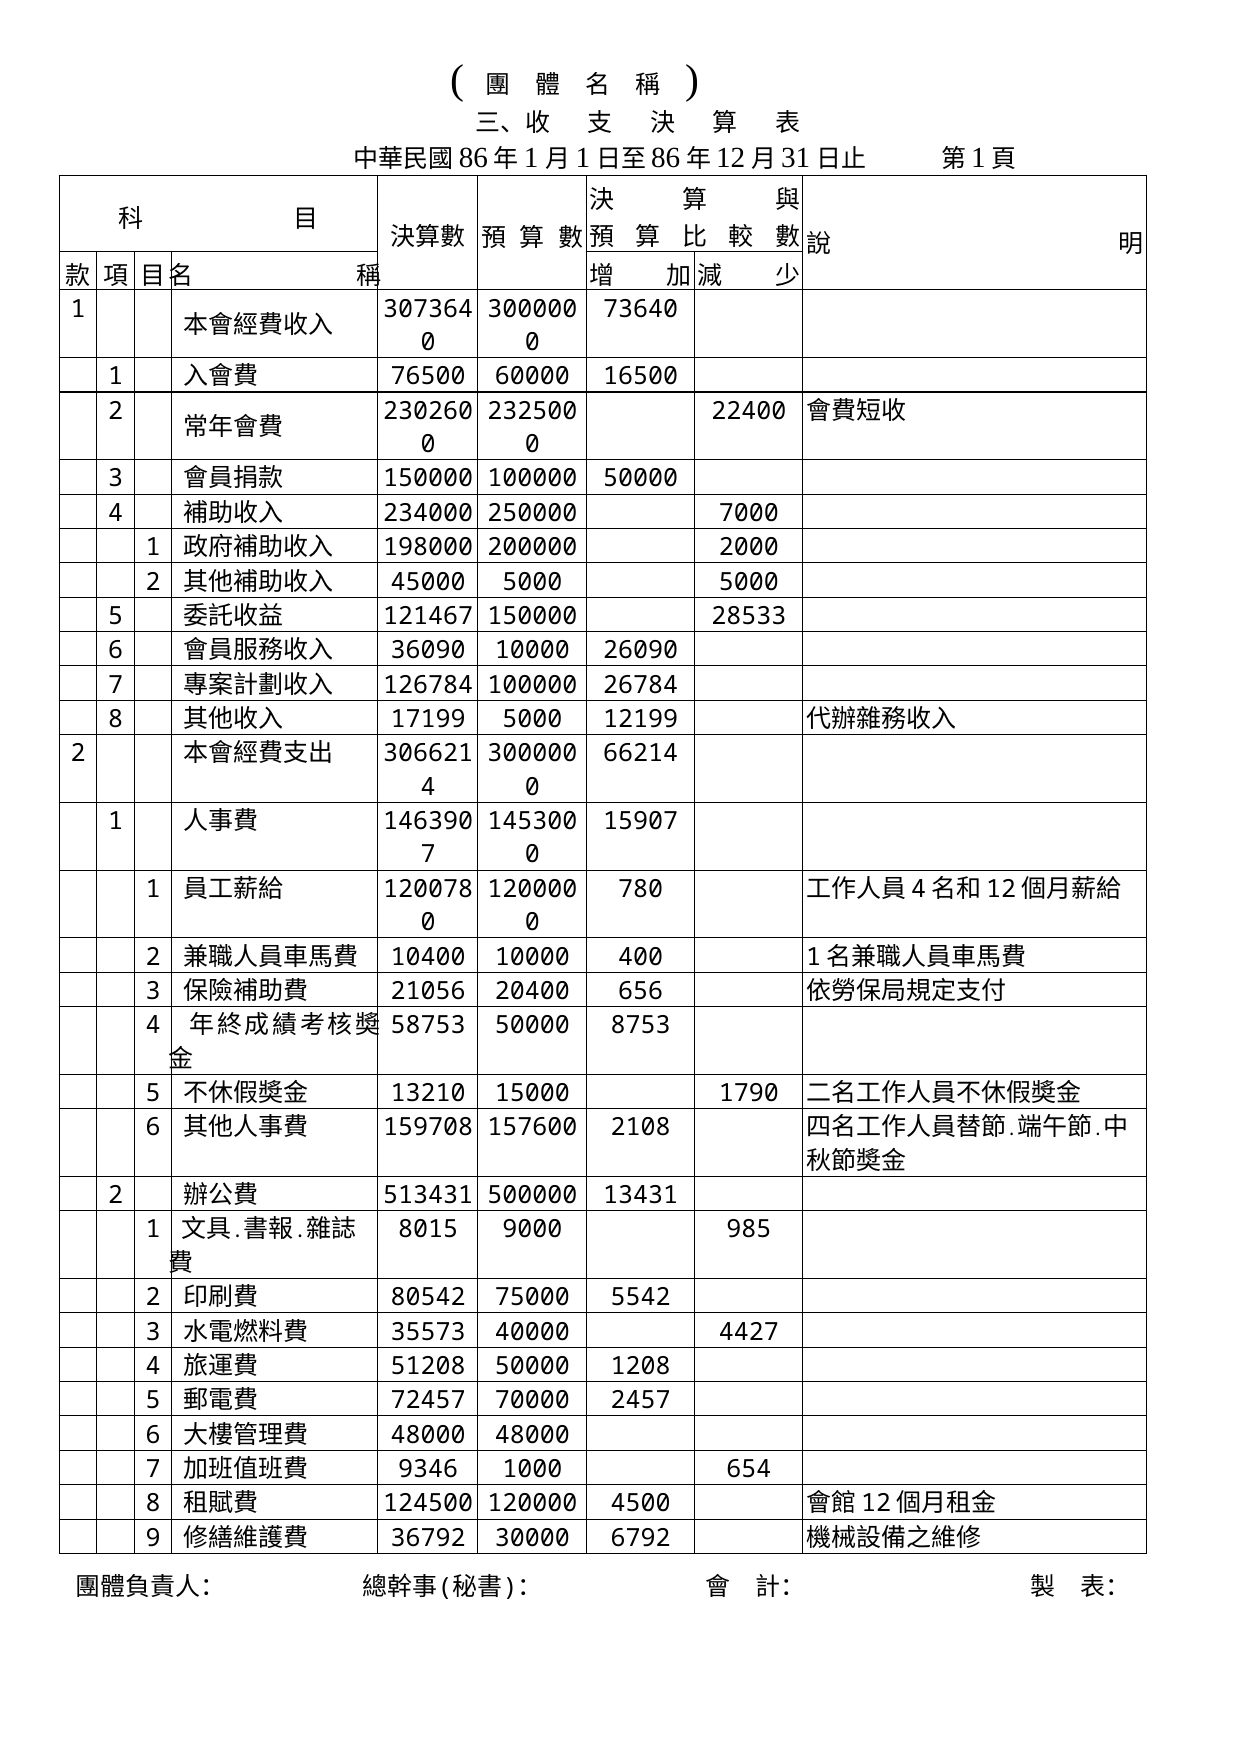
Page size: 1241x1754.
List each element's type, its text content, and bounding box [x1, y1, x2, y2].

table_cell 150000 [378, 460, 477, 493]
table_cell 不休假奬金 [172, 1075, 377, 1108]
table_cell [97, 871, 134, 937]
table_cell 2 [97, 1177, 134, 1210]
table_cell [97, 529, 134, 562]
table_cell 名稱 [172, 267, 186, 276]
table_cell 委託收益 [172, 598, 377, 631]
table_cell [803, 1313, 1146, 1347]
table_cell [60, 1177, 96, 1210]
table_cell [135, 735, 171, 802]
table_cell [60, 1109, 96, 1176]
table_cell [60, 1520, 96, 1553]
table_cell [587, 495, 694, 528]
table_cell [97, 1109, 134, 1176]
text ( 團 體 名 稱 ) [75, 56, 1200, 102]
table_cell 租賦費 [172, 1485, 377, 1518]
table_cell 政府補助收入 [172, 529, 377, 562]
table_cell 修繕維護費 [172, 1520, 377, 1553]
table_cell [587, 1416, 694, 1450]
table_cell [97, 1451, 134, 1484]
table_cell 本會經費收入 [172, 290, 377, 357]
table_cell 4 [135, 1007, 171, 1074]
table_cell [803, 460, 1146, 493]
table_cell 5 [135, 1075, 171, 1108]
table_cell 3 [135, 1313, 171, 1347]
table_cell [60, 938, 96, 972]
table_cell 5542 [587, 1279, 694, 1312]
table_cell 工作人員4名和12個月薪給 [803, 871, 1146, 937]
table_cell [587, 529, 694, 562]
table_cell 72457 [378, 1382, 477, 1415]
table_cell 1000 [478, 1451, 586, 1484]
table_cell 5 [135, 1382, 171, 1415]
table_cell 7 [135, 1451, 171, 1484]
table_cell [135, 701, 171, 734]
table_cell [695, 1177, 802, 1210]
table_header 預算數 [478, 176, 586, 289]
table_header 決算與 預算比較數 [587, 176, 802, 251]
table_cell [60, 598, 96, 631]
table_cell [587, 598, 694, 631]
table_cell [803, 290, 1146, 357]
table_cell [587, 393, 694, 459]
table_cell 10400 [378, 938, 477, 972]
table_cell [60, 460, 96, 493]
table_cell [135, 460, 171, 493]
table_cell 10000 [478, 938, 586, 972]
table_cell [60, 1211, 96, 1278]
table_cell [135, 290, 171, 357]
table_cell [97, 973, 134, 1006]
table_cell [803, 563, 1146, 597]
table_cell 5 [97, 598, 134, 631]
table_cell 1名兼職人員車馬費 [803, 938, 1146, 972]
table_cell [135, 632, 171, 665]
table_cell 70000 [478, 1382, 586, 1415]
table_cell 17199 [378, 701, 477, 734]
table_cell 66214 [587, 735, 694, 802]
table_cell [803, 1416, 1146, 1450]
table_cell [97, 1485, 134, 1518]
table_cell [97, 563, 134, 597]
table_cell 48000 [378, 1416, 477, 1450]
table_cell [97, 1382, 134, 1415]
table_cell 124500 [378, 1485, 477, 1518]
table_cell 36792 [378, 1520, 477, 1553]
table_cell 增加 [587, 252, 694, 289]
table_cell 其他人事費 [172, 1109, 377, 1176]
table_cell 1 [135, 1211, 171, 1278]
table_cell 6 [135, 1109, 171, 1176]
table_cell 1790 [695, 1075, 802, 1108]
table_cell 656 [587, 973, 694, 1006]
table_cell [60, 529, 96, 562]
table_cell 減少 [695, 252, 802, 289]
table_cell 513431 [378, 1177, 477, 1210]
table_cell [60, 1485, 96, 1518]
table_cell 200000 [478, 529, 586, 562]
table_cell 100000 [478, 666, 586, 700]
table_cell 8 [135, 1485, 171, 1518]
table_cell 目 [135, 252, 171, 289]
table_cell [587, 1075, 694, 1108]
table_cell 保險補助費 [172, 973, 377, 1006]
table_cell 代辦雜務收入 [803, 701, 1146, 734]
table_cell [60, 563, 96, 597]
table_cell [803, 495, 1146, 528]
table_cell 項 [97, 252, 134, 289]
table_cell 2 [60, 735, 96, 802]
table_cell [587, 1451, 694, 1484]
table_cell 加班值班費 [172, 1451, 377, 1484]
table_cell [695, 1007, 802, 1074]
table_cell [587, 563, 694, 597]
table_cell 654 [695, 1451, 802, 1484]
table_cell [60, 393, 96, 459]
table_cell [135, 803, 171, 869]
table_cell 4427 [695, 1313, 802, 1347]
table_cell 3 [97, 460, 134, 493]
table_cell 3000000 [478, 290, 586, 357]
table_cell [60, 1416, 96, 1450]
table_cell 3000000 [478, 735, 586, 802]
table_cell [60, 803, 96, 869]
table_cell 8 [97, 701, 134, 734]
table_cell 款 [60, 252, 96, 289]
table_cell 入會費 [172, 358, 377, 391]
table_cell 專案計劃收入 [172, 666, 377, 700]
table_cell 人事費 [172, 803, 377, 869]
table_cell 1 [97, 358, 134, 391]
table_cell 157600 [478, 1109, 586, 1176]
table_cell 2108 [587, 1109, 694, 1176]
table_cell [803, 1348, 1146, 1381]
table_cell 36090 [378, 632, 477, 665]
table_cell [695, 871, 802, 937]
table_cell 126784 [378, 666, 477, 700]
table_cell 121467 [378, 598, 477, 631]
table_cell 2 [97, 393, 134, 459]
table_cell 198000 [378, 529, 477, 562]
table_cell [135, 495, 171, 528]
table_cell [60, 1451, 96, 1484]
table_cell [695, 1382, 802, 1415]
table_cell [97, 1348, 134, 1381]
table_cell 文具.書報.雜誌費 [172, 1211, 377, 1278]
table_cell 2457 [587, 1382, 694, 1415]
table_cell [695, 290, 802, 357]
table_cell [60, 973, 96, 1006]
table_cell 22400 [695, 393, 802, 459]
table_cell [97, 1279, 134, 1312]
table_cell 3073640 [378, 290, 477, 357]
table_cell [60, 1313, 96, 1347]
table_cell [695, 1348, 802, 1381]
table_cell [803, 1451, 1146, 1484]
table_cell 水電燃料費 [172, 1313, 377, 1347]
table_cell 大樓管理費 [172, 1416, 377, 1450]
table_cell 60000 [478, 358, 586, 391]
table_cell [97, 1007, 134, 1074]
table_cell 7000 [695, 495, 802, 528]
table_cell 2 [135, 563, 171, 597]
table_cell 985 [695, 1211, 802, 1278]
table_cell 3 [135, 973, 171, 1006]
table_cell 補助收入 [172, 495, 377, 528]
table_cell 1453000 [478, 803, 586, 869]
table_cell 1 [60, 290, 96, 357]
table_cell 1208 [587, 1348, 694, 1381]
table_cell 1200780 [378, 871, 477, 937]
table_cell 45000 [378, 563, 477, 597]
table_cell 8015 [378, 1211, 477, 1278]
table_cell [60, 701, 96, 734]
table_cell [60, 871, 96, 937]
table_cell 73640 [587, 290, 694, 357]
table_cell 30000 [478, 1520, 586, 1553]
table_cell 名稱 [172, 252, 377, 289]
table_cell 13431 [587, 1177, 694, 1210]
table_cell 其他補助收入 [172, 563, 377, 597]
table_cell 1 [135, 871, 171, 937]
table_cell [135, 598, 171, 631]
table_cell 9 [135, 1520, 171, 1553]
table_cell 辦公費 [172, 1177, 377, 1210]
table_cell [97, 735, 134, 802]
table_cell 1463907 [378, 803, 477, 869]
table_cell 6792 [587, 1520, 694, 1553]
table_cell [60, 1348, 96, 1381]
table_cell 76500 [378, 358, 477, 391]
table_cell [60, 358, 96, 391]
table_cell 常年會費 [172, 393, 377, 459]
table_cell 100000 [478, 460, 586, 493]
table_cell [695, 1109, 802, 1176]
table_cell 159708 [378, 1109, 477, 1176]
table_cell [60, 632, 96, 665]
table_cell [97, 1075, 134, 1108]
table_cell 4 [97, 495, 134, 528]
table_cell 2000 [695, 529, 802, 562]
table_cell [803, 735, 1146, 802]
table_header 科 目 [60, 176, 377, 251]
table_cell 250000 [478, 495, 586, 528]
table_cell 二名工作人員不休假奬金 [803, 1075, 1146, 1108]
table_cell 21056 [378, 973, 477, 1006]
table_cell 35573 [378, 1313, 477, 1347]
table_cell 40000 [478, 1313, 586, 1347]
table_cell 6 [135, 1416, 171, 1450]
table_cell [803, 803, 1146, 869]
text 團體負責人： 總幹事(秘書)： 會 計： 製 表： [75, 1566, 1200, 1603]
table_header 決算數 [378, 176, 477, 289]
table_cell [97, 1313, 134, 1347]
table_cell 6 [97, 632, 134, 665]
table_cell 9346 [378, 1451, 477, 1484]
table_cell 13210 [378, 1075, 477, 1108]
table_cell 10000 [478, 632, 586, 665]
table_cell 1 [135, 529, 171, 562]
table_cell [135, 393, 171, 459]
table_cell [97, 1211, 134, 1278]
table_cell [695, 803, 802, 869]
table_cell 年終成績考核奬金 [172, 1007, 377, 1074]
table_cell 28533 [695, 598, 802, 631]
table_cell [695, 1279, 802, 1312]
table_cell 會館12個月租金 [803, 1485, 1146, 1518]
table_cell 印刷費 [172, 1279, 377, 1312]
table_cell [803, 1382, 1146, 1415]
table_cell 依勞保局規定支付 [803, 973, 1146, 1006]
table_cell 會員服務收入 [172, 632, 377, 665]
table_cell 26784 [587, 666, 694, 700]
table_cell 9000 [478, 1211, 586, 1278]
table_cell 51208 [378, 1348, 477, 1381]
table_cell 5000 [478, 563, 586, 597]
table_cell [695, 1416, 802, 1450]
table_cell 50000 [587, 460, 694, 493]
table_cell [695, 632, 802, 665]
table_cell [60, 1075, 96, 1108]
table_cell 5000 [478, 701, 586, 734]
table_cell 50000 [478, 1348, 586, 1381]
table_cell 150000 [478, 598, 586, 631]
table_cell [803, 358, 1146, 391]
table_cell [587, 1211, 694, 1278]
table_cell 2 [135, 938, 171, 972]
table_cell 8753 [587, 1007, 694, 1074]
table_cell 4 [135, 1348, 171, 1381]
table_cell 5000 [695, 563, 802, 597]
table_cell [803, 1007, 1146, 1074]
table_cell [97, 938, 134, 972]
table_cell 會費短收 [803, 393, 1146, 459]
text 三、收 支 決 算 表 [75, 102, 1200, 138]
table_cell [60, 666, 96, 700]
table_cell 兼職人員車馬費 [172, 938, 377, 972]
table_cell [60, 1382, 96, 1415]
table_cell 20400 [478, 973, 586, 1006]
table_cell [97, 290, 134, 357]
table_cell [695, 938, 802, 972]
table_cell 500000 [478, 1177, 586, 1210]
table_cell [695, 701, 802, 734]
table_cell [97, 1520, 134, 1553]
table_cell 234000 [378, 495, 477, 528]
table_cell [803, 666, 1146, 700]
text 中華民國86年1 月1日至86年12月31日止 第1頁 [75, 138, 1200, 175]
table_cell 旅運費 [172, 1348, 377, 1381]
table_cell [803, 598, 1146, 631]
table_cell [97, 1416, 134, 1450]
table_cell [695, 1520, 802, 1553]
table_cell 四名工作人員替節.端午節.中秋節奬金 [803, 1109, 1146, 1176]
table_cell [803, 529, 1146, 562]
table_cell [135, 1177, 171, 1210]
table_cell 會員捐款 [172, 460, 377, 493]
table_cell 75000 [478, 1279, 586, 1312]
table_cell 58753 [378, 1007, 477, 1074]
table_cell 其他收入 [172, 701, 377, 734]
table_cell [60, 1279, 96, 1312]
table_cell 48000 [478, 1416, 586, 1450]
table_cell 50000 [478, 1007, 586, 1074]
table_cell 780 [587, 871, 694, 937]
table_cell [803, 632, 1146, 665]
table_cell [695, 735, 802, 802]
table_cell [803, 1279, 1146, 1312]
table_cell 80542 [378, 1279, 477, 1312]
table_cell [60, 495, 96, 528]
table_cell [695, 1485, 802, 1518]
table_cell [695, 358, 802, 391]
table_cell 26090 [587, 632, 694, 665]
table_cell 名稱 [176, 277, 187, 283]
table_cell [695, 973, 802, 1006]
table_cell 2 [135, 1279, 171, 1312]
table_cell 3066214 [378, 735, 477, 802]
table_cell [695, 666, 802, 700]
table_cell 400 [587, 938, 694, 972]
table_cell [135, 666, 171, 700]
table_cell 1 [97, 803, 134, 869]
table_cell 12199 [587, 701, 694, 734]
table_cell 2325000 [478, 393, 586, 459]
table_header 說明 [803, 176, 1146, 289]
table_cell [803, 1211, 1146, 1278]
table_cell 15000 [478, 1075, 586, 1108]
table_cell 機械設備之維修 [803, 1520, 1146, 1553]
table_cell 員工薪給 [172, 871, 377, 937]
table_cell 4500 [587, 1485, 694, 1518]
table_cell [587, 1313, 694, 1347]
table_cell 7 [97, 666, 134, 700]
table_cell 本會經費支出 [172, 735, 377, 802]
table_cell 1200000 [478, 871, 586, 937]
table_cell [803, 1177, 1146, 1210]
table_cell [60, 1007, 96, 1074]
table_cell 120000 [478, 1485, 586, 1518]
table_cell [695, 460, 802, 493]
table_cell [135, 358, 171, 391]
table_cell 16500 [587, 358, 694, 391]
table_cell 15907 [587, 803, 694, 869]
table_cell 郵電費 [172, 1382, 377, 1415]
table_cell 2302600 [378, 393, 477, 459]
